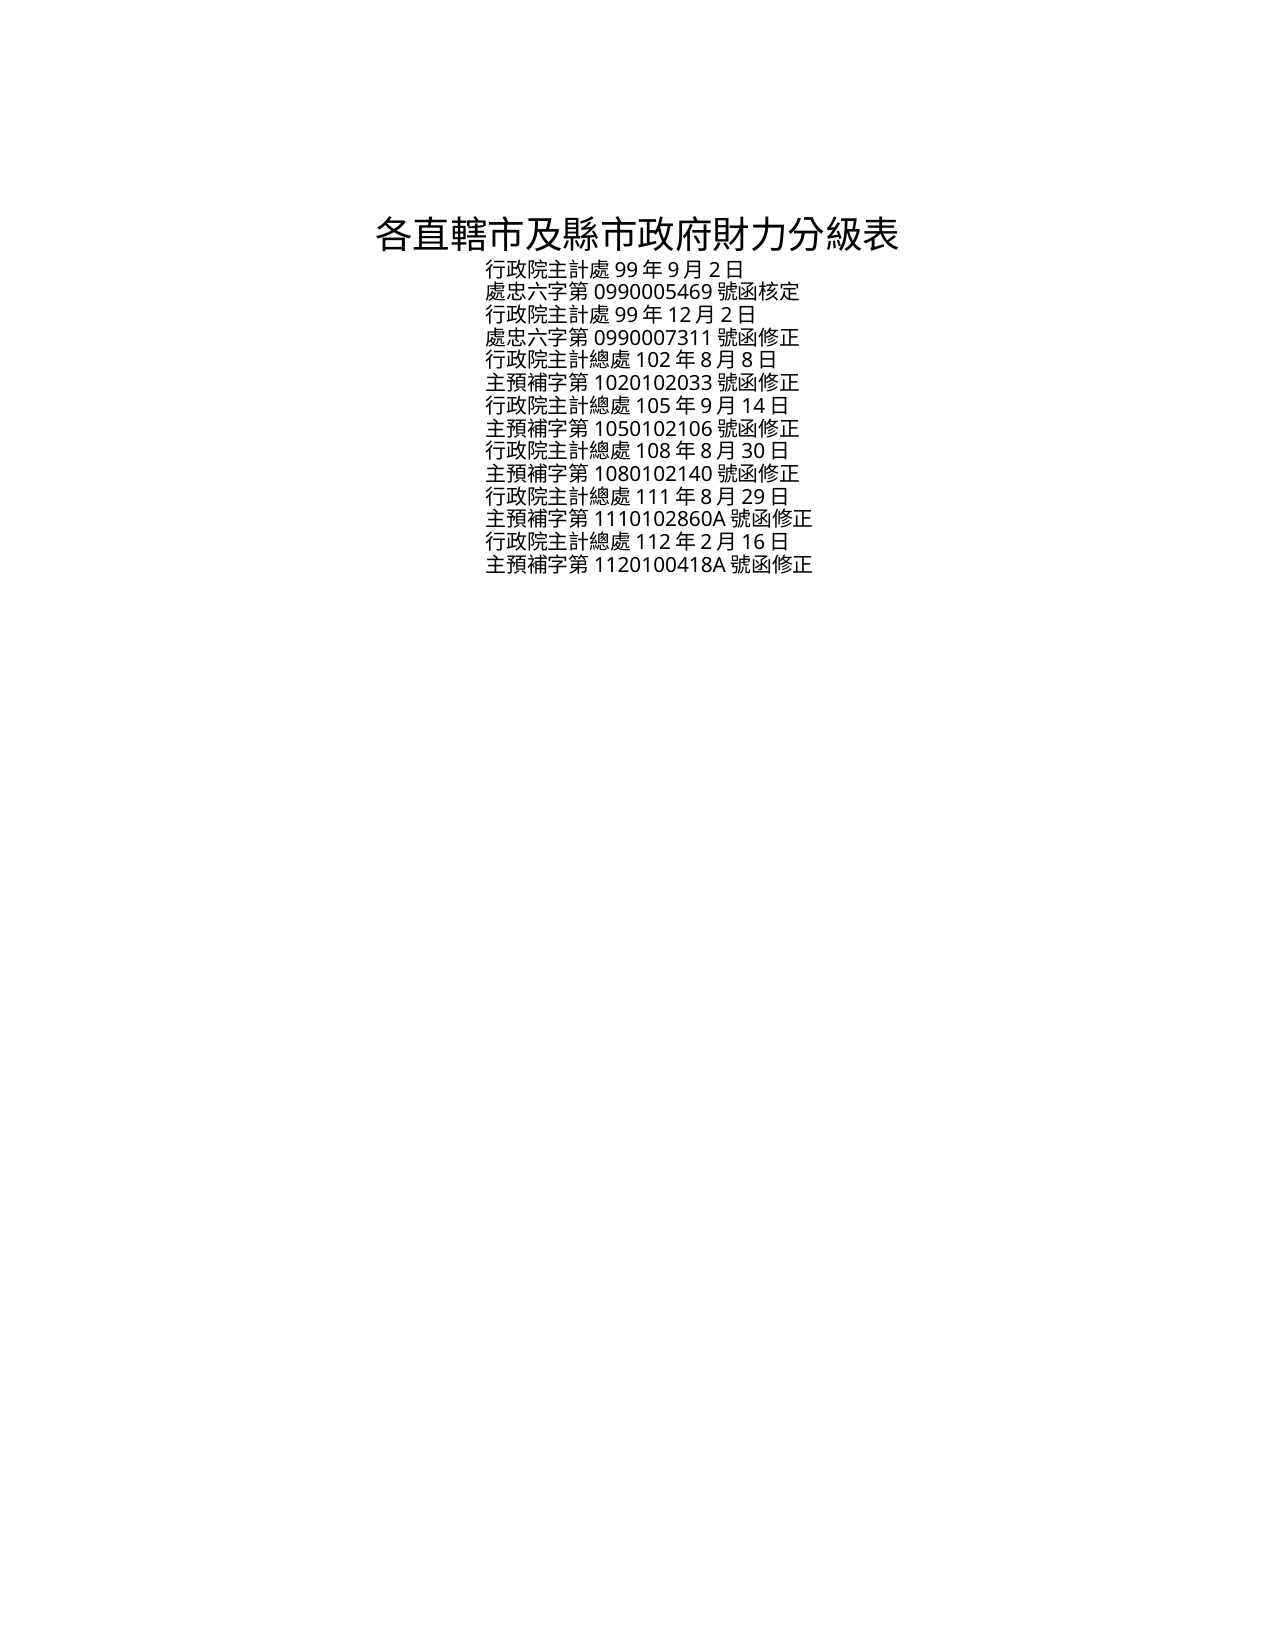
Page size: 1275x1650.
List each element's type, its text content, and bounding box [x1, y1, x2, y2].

text 行政院主計處99年9月2日 [485, 259, 1127, 282]
text 行政院主計處99年12月2日 [485, 304, 1127, 327]
text 行政院主計總處112年2月16日 [485, 531, 1127, 554]
text 行政院主計總處111年8月29日 [485, 486, 1127, 509]
text 行政院主計總處108年8月30日 [485, 441, 1127, 463]
text 處忠六字第0990007311號函修正 [485, 327, 1127, 350]
text 主預補字第1080102140號函修正 [485, 463, 1127, 486]
text 主預補字第1020102033號函修正 [485, 372, 1127, 395]
text 行政院主計總處105年9月14日 [485, 395, 1127, 418]
text 主預補字第1050102106號函修正 [485, 418, 1127, 441]
text 行政院主計總處102年8月8日 [485, 350, 1127, 372]
text 主預補字第1120100418A號函修正 [485, 554, 1127, 577]
text 處忠六字第0990005469號函核定 [485, 282, 1127, 304]
text 主預補字第1110102860A號函修正 [485, 509, 1127, 531]
text 各直轄市及縣市政府財力分級表 [148, 204, 1127, 259]
